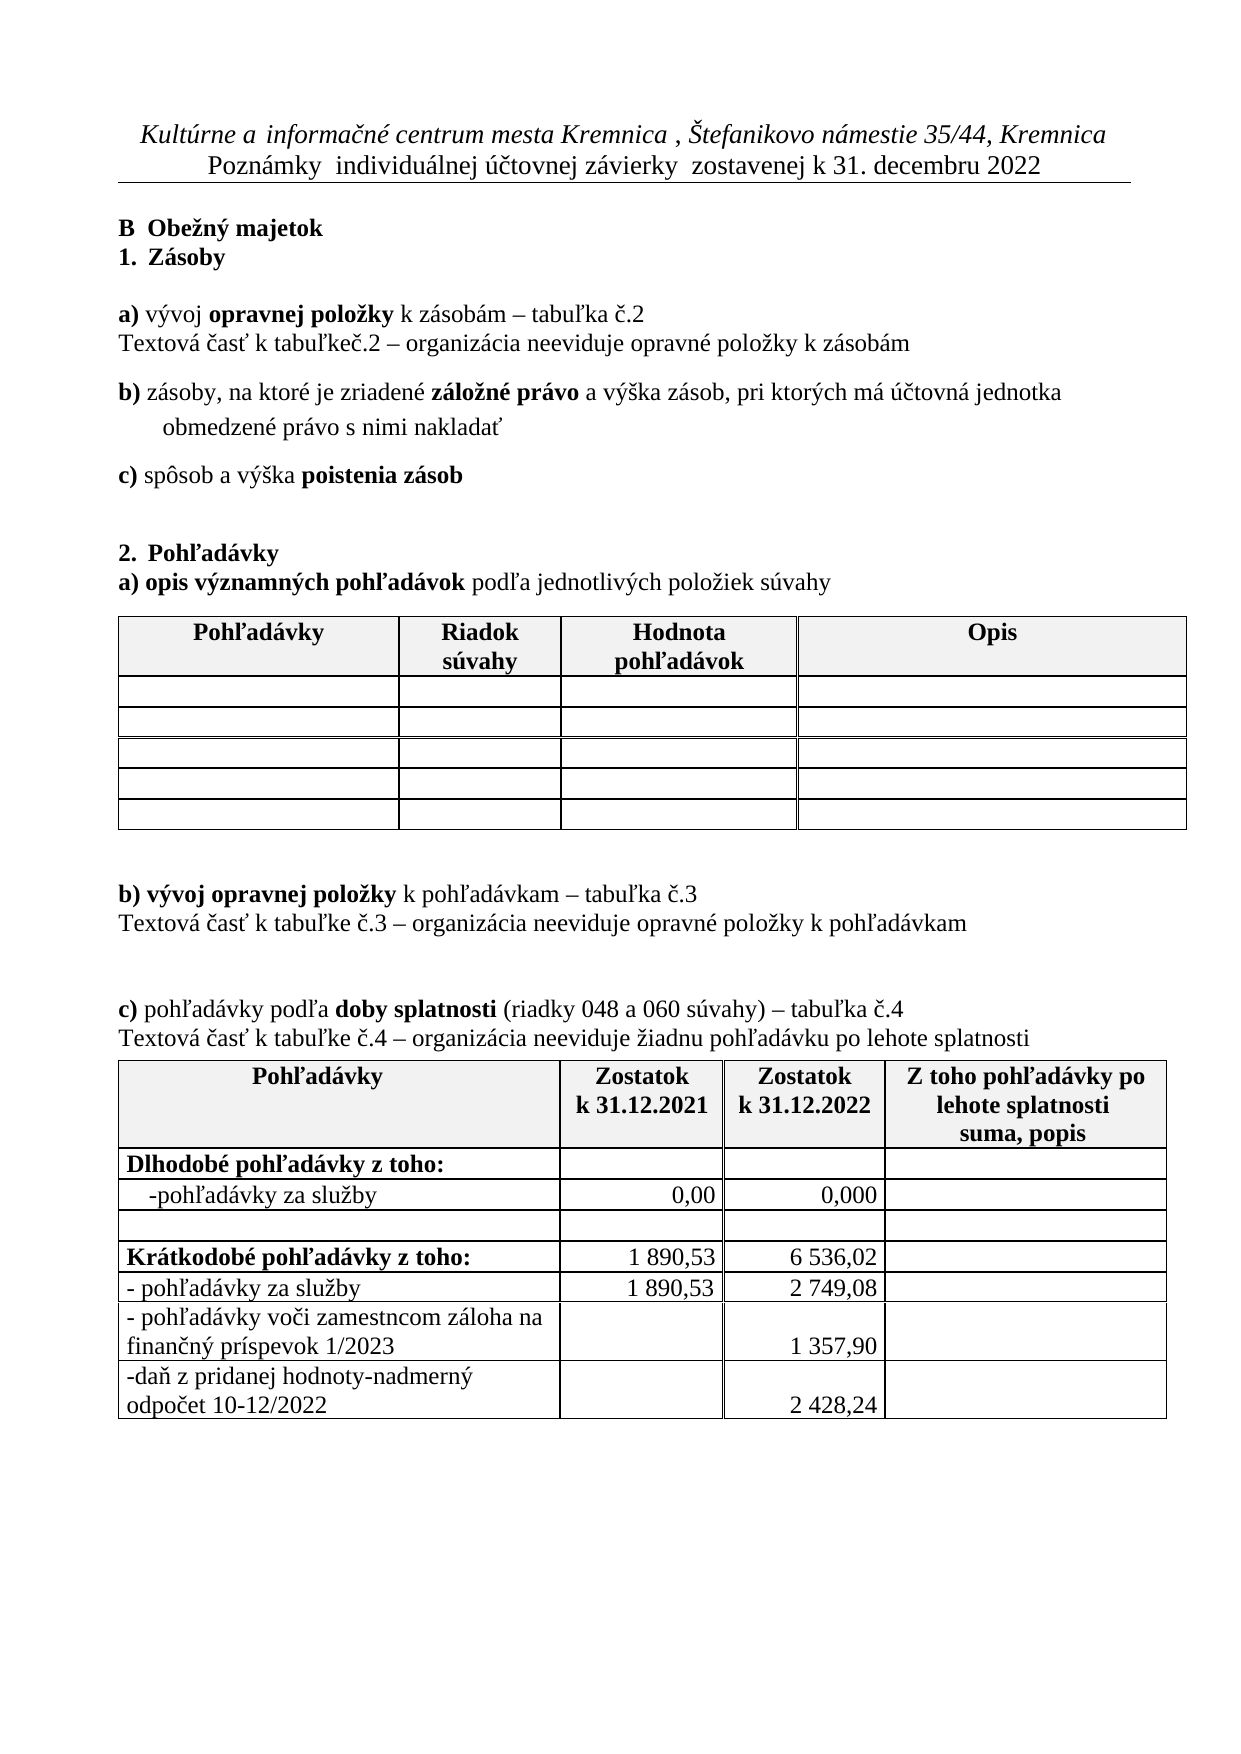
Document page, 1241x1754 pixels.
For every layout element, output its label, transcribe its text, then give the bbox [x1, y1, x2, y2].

text Textová časť k tabuľkeč.2 – organizácia neeviduje opravné položky k zásobám [118, 328, 1122, 357]
table_cell [561, 1211, 722, 1240]
text b) zásoby, na ktoré je zriadené záložné právo a výška zásob, pri ktorých má účtovná jednotka obmedzené právo s nimi nakladať [118, 377, 1122, 440]
table_cell 1 357,90 [725, 1303, 884, 1360]
table_cell [799, 800, 1186, 829]
table_cell [886, 1242, 1166, 1271]
table_cell [119, 1211, 559, 1240]
table_cell [562, 800, 796, 829]
table_cell [886, 1303, 1166, 1360]
table_cell [400, 708, 560, 736]
text b) vývoj opravnej položky k pohľadávkam – tabuľka č.3 [118, 879, 1122, 908]
table_cell [119, 769, 398, 798]
table_cell [119, 708, 398, 736]
table_cell [562, 677, 796, 706]
table_cell [886, 1361, 1166, 1418]
table_cell 2 749,08 [725, 1273, 884, 1301]
table_cell [400, 769, 560, 798]
list Zásoby [118, 242, 1122, 271]
table_cell -pohľadávky za služby [119, 1180, 559, 1209]
table_header Z toho pohľadávky po lehote splatnosti suma, popis [886, 1061, 1166, 1147]
table_cell - pohľadávky za služby [119, 1273, 559, 1301]
text a) opis významných pohľadávok podľa jednotlivých položiek súvahy [118, 567, 1122, 596]
table_cell [799, 677, 1186, 706]
table_cell [400, 739, 560, 767]
table_header Pohľadávky [119, 617, 398, 675]
table_cell [119, 800, 398, 829]
table_cell 0,00 [561, 1180, 722, 1209]
table_header Pohľadávky [119, 1061, 559, 1147]
table_cell Krátkodobé pohľadávky z toho: [119, 1242, 559, 1271]
table_cell 6 536,02 [725, 1242, 884, 1271]
table_cell [561, 1361, 722, 1418]
table_header Zostatok k 31.12.2022 [725, 1061, 884, 1147]
table_cell 1 890,53 [561, 1242, 722, 1271]
table_cell [799, 708, 1186, 736]
table_cell [119, 677, 398, 706]
table_cell - pohľadávky voči zamestncom záloha na finančný príspevok 1/2023 [119, 1303, 559, 1360]
table_cell [886, 1180, 1166, 1209]
table_cell [561, 1149, 722, 1178]
table_cell Dlhodobé pohľadávky z toho: [119, 1149, 559, 1178]
text Textová časť k tabuľke č.3 – organizácia neeviduje opravné položky k pohľadávkam [118, 908, 1122, 937]
text a) vývoj opravnej položky k zásobám – tabuľka č.2 [118, 299, 1122, 328]
table_cell [886, 1149, 1166, 1178]
table_cell [725, 1211, 884, 1240]
table_cell [561, 1303, 722, 1360]
text c) spôsob a výška poistenia zásob [118, 461, 1122, 489]
table_cell -daň z pridanej hodnoty-nadmerný odpočet 10-12/2022 [119, 1361, 559, 1418]
table_cell 0,000 [725, 1180, 884, 1209]
table_cell [799, 739, 1186, 767]
text B Obežný majetok [118, 213, 1122, 242]
table_cell [400, 800, 560, 829]
table_cell [400, 677, 560, 706]
text Textová časť k tabuľke č.4 – organizácia neeviduje žiadnu pohľadávku po lehote splatnosti [118, 1023, 1122, 1052]
table_cell 2 428,24 [725, 1361, 884, 1418]
table_cell 1 890,53 [561, 1273, 722, 1301]
text c) pohľadávky podľa doby splatnosti (riadky 048 a 060 súvahy) – tabuľka č.4 [118, 994, 1122, 1023]
table_header Hodnota pohľadávok [562, 617, 796, 675]
table_header Zostatok k 31.12.2021 [561, 1061, 722, 1147]
table_header Opis [799, 617, 1186, 675]
table_cell [119, 739, 398, 767]
table_header Riadok súvahy [400, 617, 560, 675]
table_cell [799, 769, 1186, 798]
table_cell [886, 1211, 1166, 1240]
table_cell [562, 708, 796, 736]
table_cell [562, 739, 796, 767]
table_cell [886, 1273, 1166, 1301]
table_cell [725, 1149, 884, 1178]
table_cell [562, 769, 796, 798]
list Pohľadávky [118, 538, 1122, 567]
